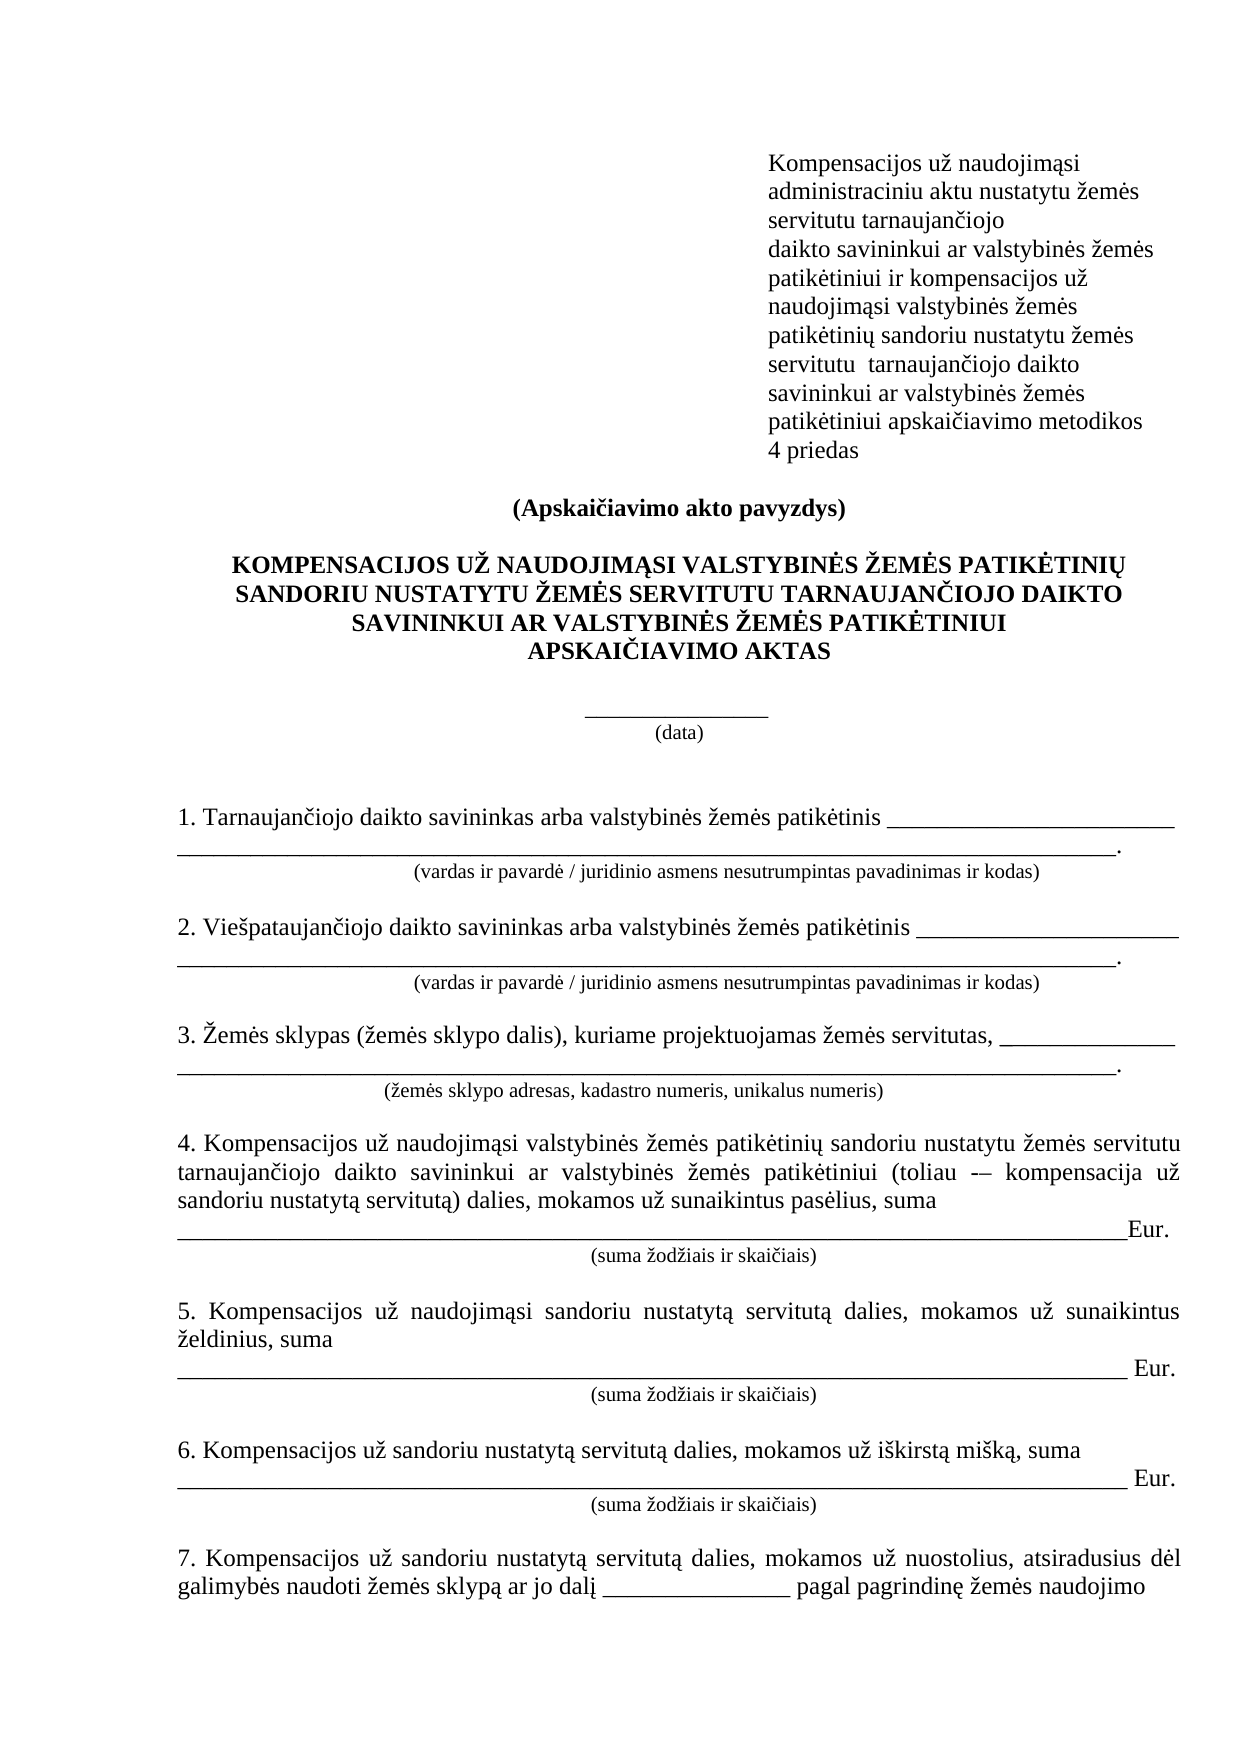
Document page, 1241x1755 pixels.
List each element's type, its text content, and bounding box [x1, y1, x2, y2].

text ____________________________________________________________________________Eur. [177, 1214, 1181, 1243]
text (data) [177, 720, 1181, 744]
text APSKAIČIAVIMO AKTAS [177, 636, 1181, 665]
text (suma žodžiais ir skaičiais) [177, 1243, 1181, 1267]
text daikto savininkui ar valstybinės žemės [768, 234, 1181, 263]
text (vardas ir pavardė / juridinio asmens nesutrumpintas pavadinimas ir kodas) [177, 859, 1181, 883]
text 5. Kompensacijos už naudojimąsi sandoriu nustatytą servitutą dalies, mokamos už sunaikintus želdinius, suma [177, 1296, 1181, 1353]
text KOMPENSACIJOS UŽ NAUDOJIMĄSI VALSTYBINĖS ŽEMĖS PATIKĖTINIŲ SANDORIU NUSTATYTU ŽEMĖS SERVITUTU TARNAUJANČIOJO DAIKTO SAVININKUI AR VALSTYBINĖS ŽEMĖS PATIKĖTINIUI [177, 550, 1181, 636]
text servitutu tarnaujančiojo [768, 205, 1181, 234]
text patikėtiniui ir kompensacijos už [768, 263, 1181, 291]
text administraciniu aktu nustatytu žemės [768, 176, 1181, 205]
text naudojimąsi valstybinės žemės [768, 291, 1181, 320]
text ________________ [177, 694, 1181, 720]
text 1. Tarnaujančiojo daikto savininkas arba valstybinės žemės patikėtinis _______________________ [177, 802, 1181, 831]
text (suma žodžiais ir skaičiais) [177, 1382, 1181, 1406]
text (vardas ir pavardė / juridinio asmens nesutrumpintas pavadinimas ir kodas) [177, 969, 1181, 994]
text ______________. [177, 941, 1181, 969]
text Kompensacijos už naudojimąsi [768, 148, 1181, 176]
text 7. Kompensacijos už sandoriu nustatytą servitutą dalies, mokamos už nuostolius, atsiradusius dėl galimybės naudoti žemės sklypą ar jo dalį _______________ pagal pagrindinę žemės naudojimo [177, 1543, 1181, 1600]
text patikėtiniui apskaičiavimo metodikos 4 priedas [768, 406, 1181, 464]
text ____________________________________________________________________________ Eur. [177, 1463, 1181, 1492]
text savininkui ar valstybinės žemės [768, 378, 1181, 406]
text patikėtinių sandoriu nustatytu žemės [768, 320, 1181, 349]
text (žemės sklypo adresas, kadastro numeris, unikalus numeris) [177, 1077, 1181, 1102]
text servitutu tarnaujančiojo daikto [768, 349, 1181, 378]
text 6. Kompensacijos už sandoriu nustatytą servitutą dalies, mokamos už iškirstą mišką, suma [177, 1435, 1181, 1463]
text 3. Žemės sklypas (žemės sklypo dalis), kuriame projektuojamas žemės servitutas, ______________ [177, 1020, 1181, 1049]
text 2. Viešpataujančiojo daikto savininkas arba valstybinės žemės patikėtinis _____________________ [177, 912, 1181, 941]
text (suma žodžiais ir skaičiais) [177, 1492, 1181, 1516]
text ___________________________________. [177, 831, 1181, 859]
text . [177, 1049, 1181, 1077]
text 4. Kompensacijos už naudojimąsi valstybinės žemės patikėtinių sandoriu nustatytu žemės servitutu tarnaujančiojo daikto savininkui ar valstybinės žemės patikėtiniui (toliau -– kompensacija už sandoriu nustatytą servitutą) dalies, mokamos už sunaikintus pasėlius, suma [177, 1128, 1181, 1214]
text (Apskaičiavimo akto pavyzdys) [177, 493, 1181, 521]
text ____________________________________________________________________________ Eur. [177, 1353, 1181, 1382]
